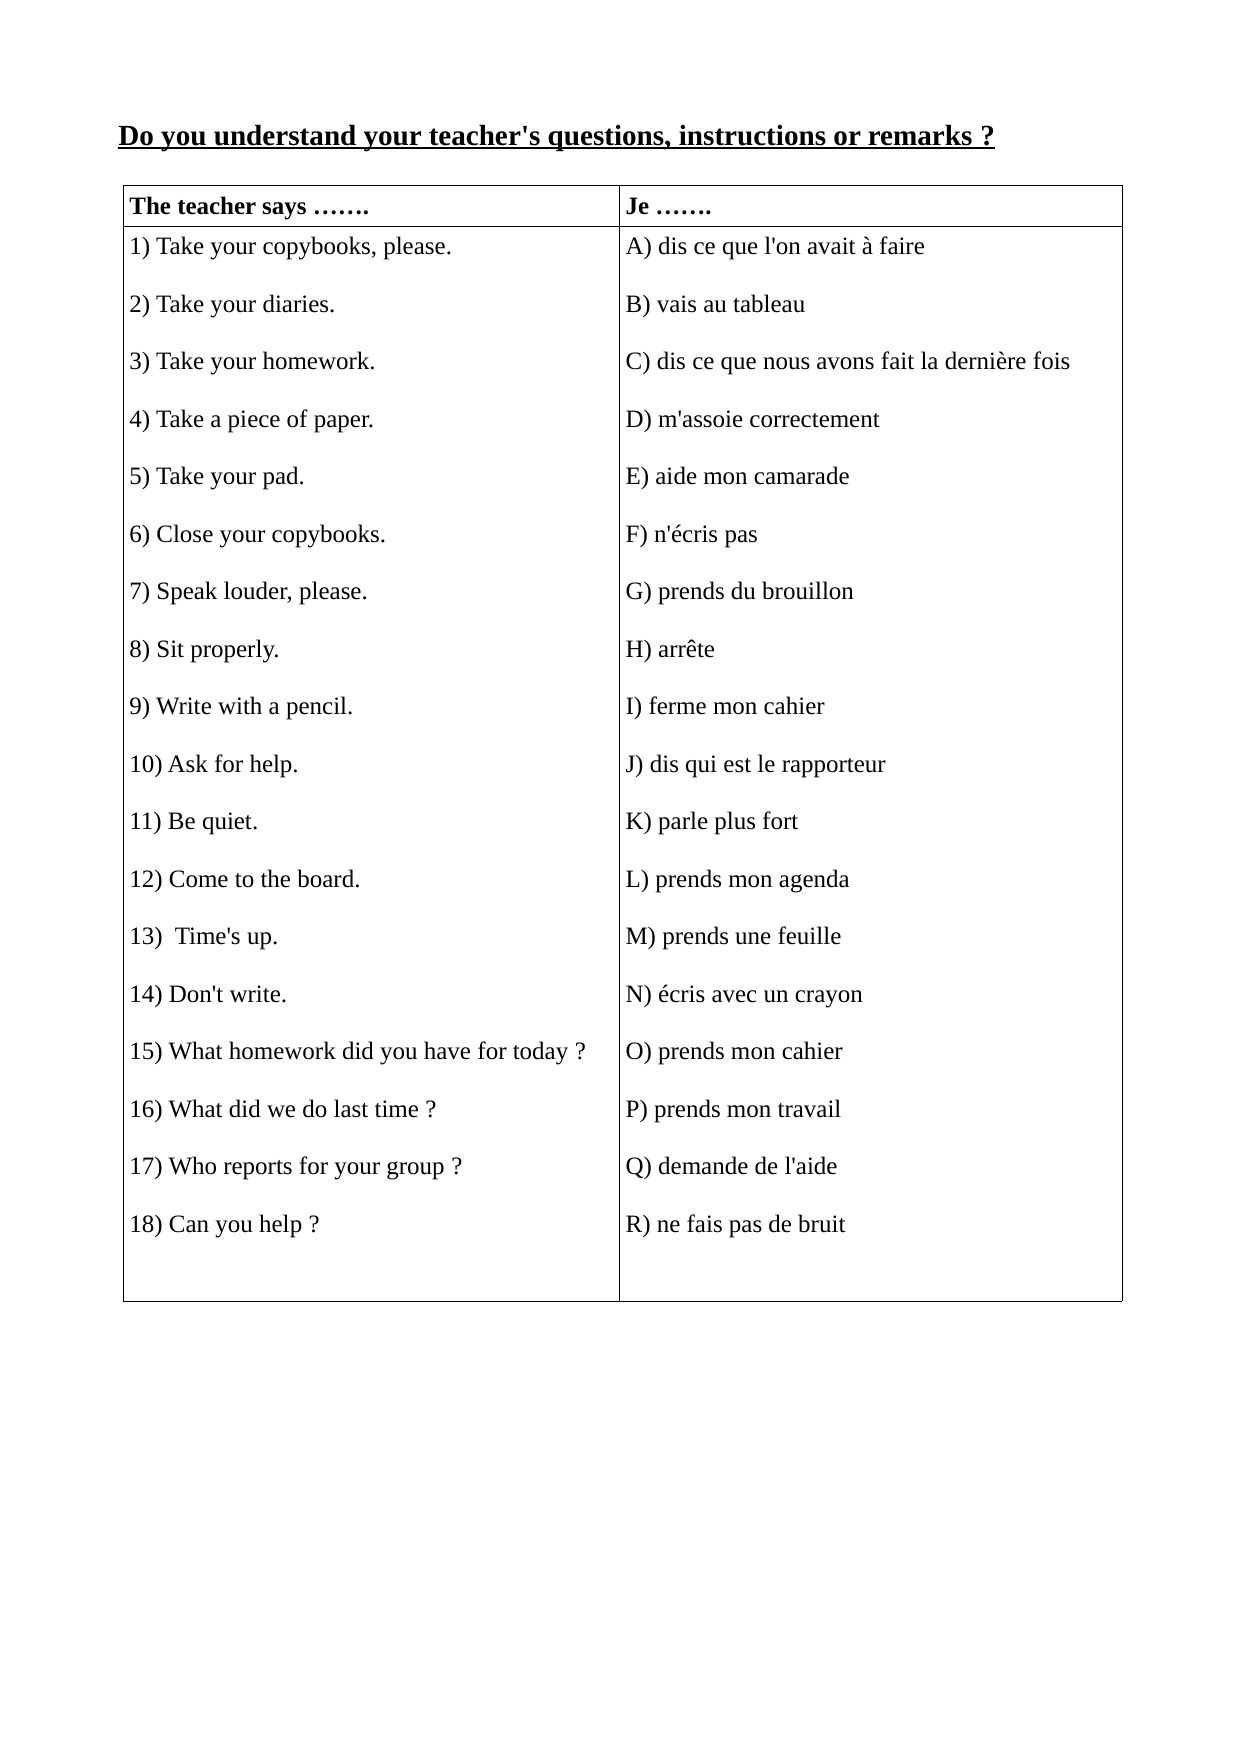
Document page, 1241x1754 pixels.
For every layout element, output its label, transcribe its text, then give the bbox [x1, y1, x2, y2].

table_header The teacher says ……. [124, 186, 619, 226]
table_cell 1) Take your copybooks, please. 2) Take your diaries. 3) Take your homework. 4) Take a piece of paper. 5) Take your pad. 6) Close your copybooks. 7) Speak louder, please. 8) Sit properly. 9) Write with a pencil. 10) Ask for help. 11) Be quiet. 12) Come to the board. 13) Time's up. 14) Don't write. 15) What homework did you have for today ? 16) What did we do last time ? 17) Who reports for your group ? 18) Can you help ? [124, 227, 619, 1301]
text Do you understand your teacher's questions, instructions or remarks ? [118, 118, 1122, 152]
table_header Je ……. [620, 186, 1122, 226]
table_cell A) dis ce que l'on avait à faire B) vais au tableau C) dis ce que nous avons fait la dernière fois D) m'assoie correctement E) aide mon camarade F) n'écris pas G) prends du brouillon H) arrête I) ferme mon cahier J) dis qui est le rapporteur K) parle plus fort L) prends mon agenda M) prends une feuille N) écris avec un crayon O) prends mon cahier P) prends mon travail Q) demande de l'aide R) ne fais pas de bruit [620, 227, 1122, 1301]
